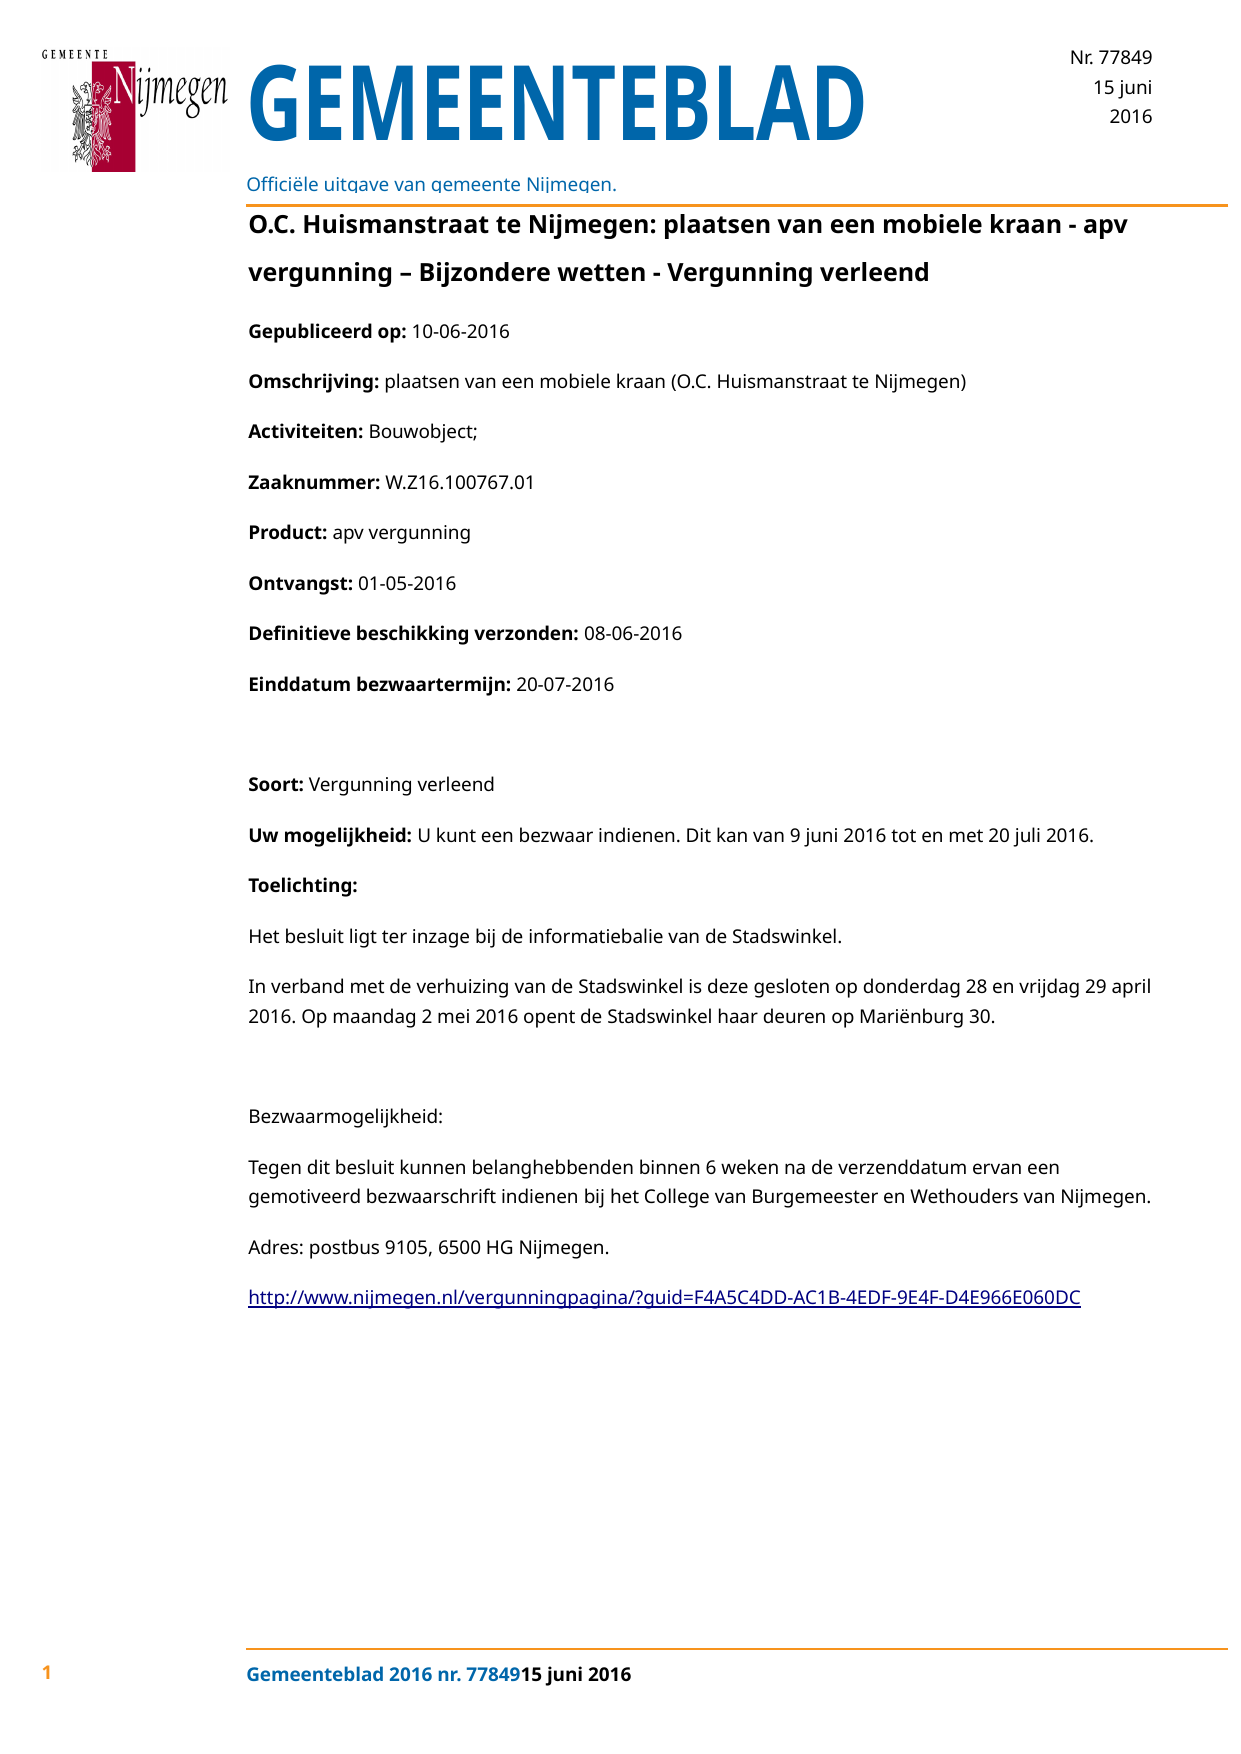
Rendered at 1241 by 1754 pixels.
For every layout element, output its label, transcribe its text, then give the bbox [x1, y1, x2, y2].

text Uw mogelijkheid: U kunt een bezwaar indienen. Dit kan van 9 juni 2016 tot en met 20 juli 2016. [248, 822, 1152, 848]
text In verband met de verhuizing van de Stadswinkel is deze gesloten op donderdag 28 en vrijdag 29 april 2016. Op maandag 2 mei 2016 opent de Stadswinkel haar deuren op Mariënburg 30. [248, 973, 1152, 1029]
text Het besluit ligt ter inzage bij de informatiebalie van de Stadswinkel. [248, 923, 1152, 949]
text Definitieve beschikking verzonden: 08-06-2016 [248, 620, 1152, 646]
text Tegen dit besluit kunnen belanghebbenden binnen 6 weken na de verzenddatum ervan een gemotiveerd bezwaarschrift indienen bij het College van Burgemeester en Wethouders van Nijmegen. [248, 1154, 1152, 1209]
text http://www.nijmegen.nl/vergunningpagina/?guid=F4A5C4DD-AC1B-4EDF-9E4F-D4E966E060DC [248, 1284, 1152, 1310]
text O.C. Huismanstraat te Nijmegen: plaatsen van een mobiele kraan - apv vergunning – Bijzondere wetten - Vergunning verleend [248, 207, 1152, 288]
text Gepubliceerd op: 10-06-2016 [248, 318, 1152, 344]
text Activiteiten: Bouwobject; [248, 419, 1152, 444]
text Omschrijving: plaatsen van een mobiele kraan (O.C. Huismanstraat te Nijmegen) [248, 368, 1152, 394]
text Product: apv vergunning [248, 519, 1152, 545]
text Ontvangst: 01-05-2016 [248, 570, 1152, 596]
text Toelichting: [248, 872, 1152, 898]
text Zaaknummer: W.Z16.100767.01 [248, 469, 1152, 495]
text Adres: postbus 9105, 6500 HG Nijmegen. [248, 1234, 1152, 1260]
text Soort: Vergunning verleend [248, 772, 1152, 797]
text Einddatum bezwaartermijn: 20-07-2016 [248, 671, 1152, 697]
picture [41, 47, 231, 172]
text Bezwaarmogelijkheid: [248, 1104, 1152, 1129]
